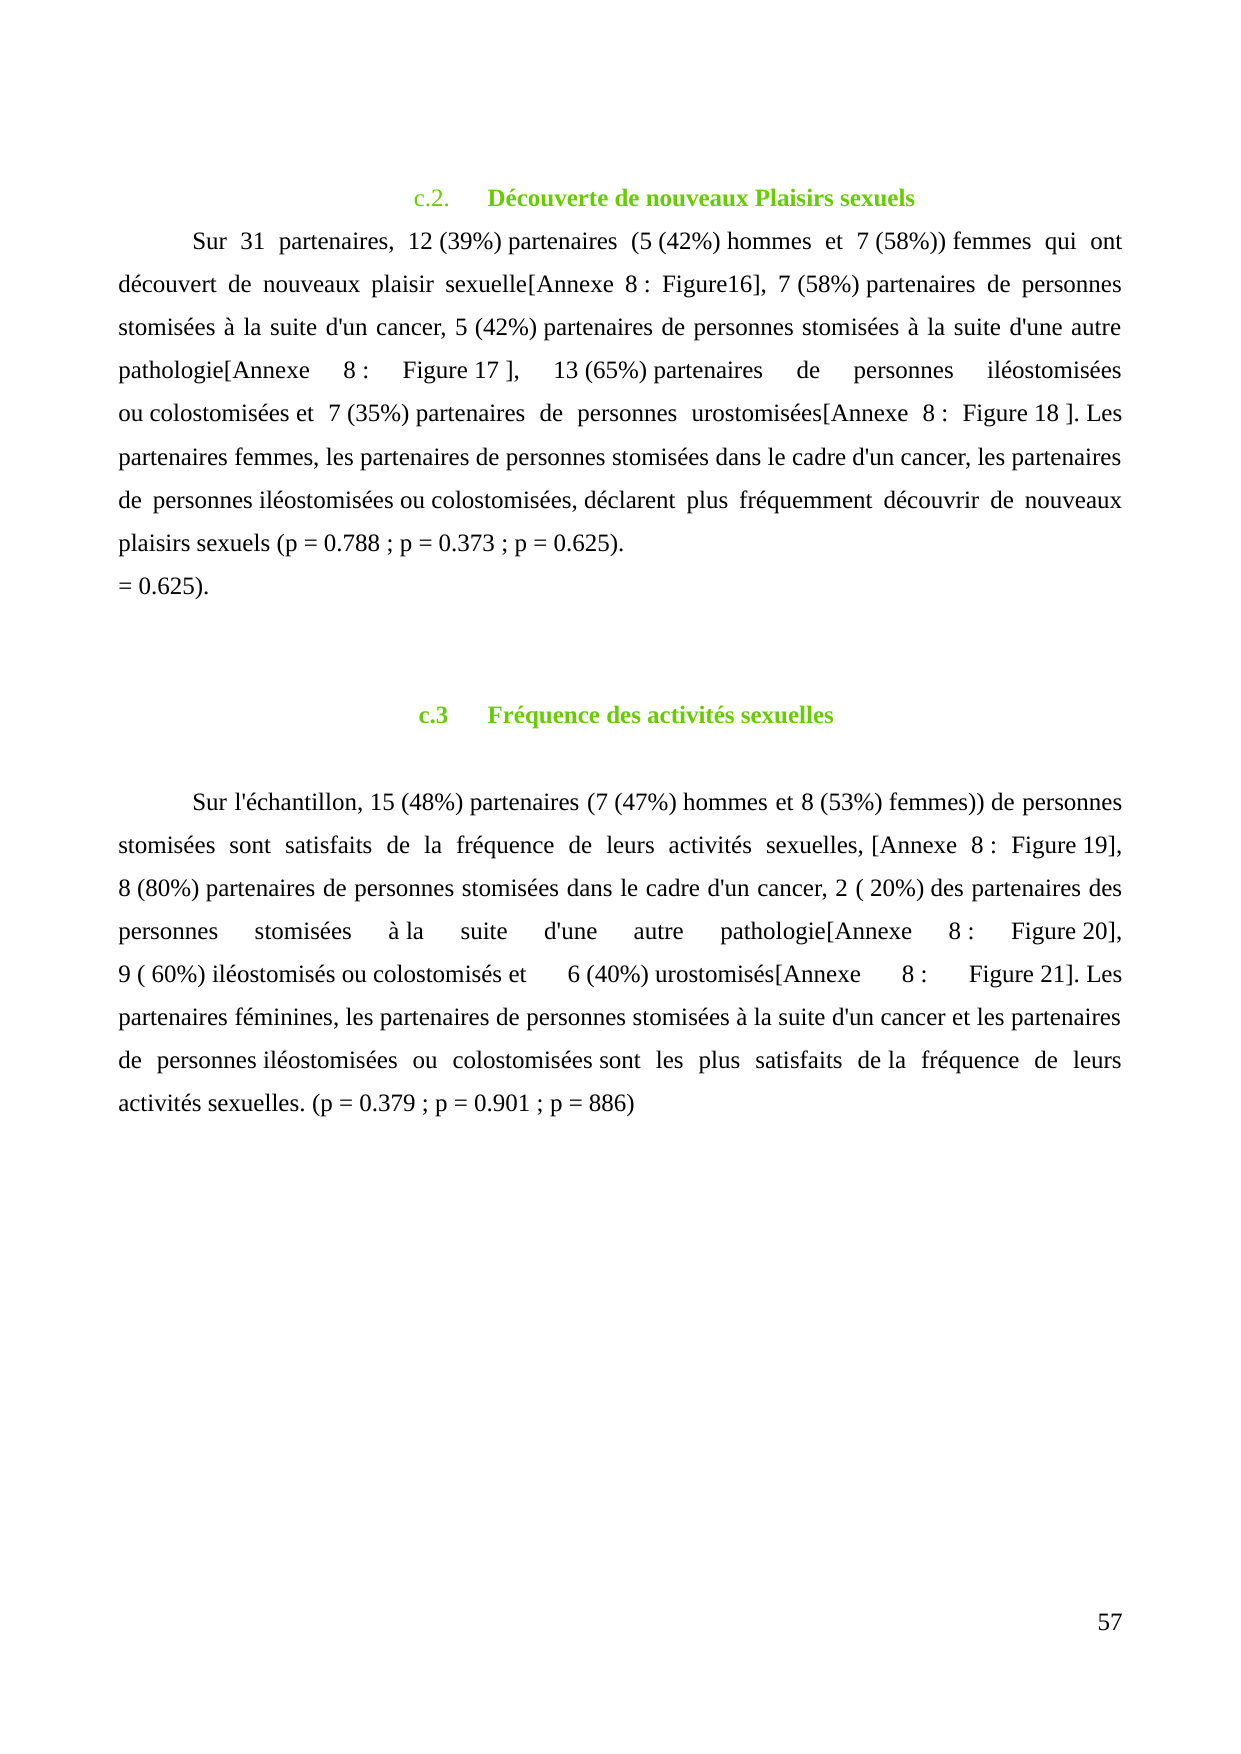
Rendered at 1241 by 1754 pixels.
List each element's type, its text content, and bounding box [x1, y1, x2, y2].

text = 0.625). [118, 571, 1122, 600]
text c.2. Découverte de nouveaux Plaisirs sexuels [118, 183, 1122, 212]
text c.3 Fréquence des activités sexuelles [118, 700, 1122, 729]
text Sur l'échantillon, 15 (48%) partenaires (7 (47%) hommes et 8 (53%) femmes)) de personnes stomisées sont satisfaits de la fréquence de leurs activités sexuelles, [Annexe 8 : Figure 19], 8 (80%) partenaires de personnes stomisées dans le cadre d'un cancer, 2 ( 20%) des partenaires des personnes stomisées à la suite d'une autre pathologie[Annexe 8 : Figure 20], 9 ( 60%) iléostomisés ou colostomisés et 6 (40%) urostomisés[Annexe 8 : Figure 21]. Les partenaires féminines, les partenaires de personnes stomisées à la suite d'un cancer et les partenaires de personnes iléostomisées ou colostomisées sont les plus satisfaits de la fréquence de leurs activités sexuelles. (p = 0.379 ; p = 0.901 ; p = 886) [118, 787, 1122, 1117]
text Sur 31 partenaires, 12 (39%) partenaires (5 (42%) hommes et 7 (58%)) femmes qui ont découvert de nouveaux plaisir sexuelle[Annexe 8 : Figure16], 7 (58%) partenaires de personnes stomisées à la suite d'un cancer, 5 (42%) partenaires de personnes stomisées à la suite d'une autre pathologie[Annexe 8 : Figure 17 ], 13 (65%) partenaires de personnes iléostomisées ou colostomisées et 7 (35%) partenaires de personnes urostomisées[Annexe 8 : Figure 18 ]. Les partenaires femmes, les partenaires de personnes stomisées dans le cadre d'un cancer, les partenaires de personnes iléostomisées ou colostomisées, déclarent plus fréquemment découvrir de nouveaux plaisirs sexuels (p = 0.788 ; p = 0.373 ; p = 0.625). [118, 226, 1122, 557]
